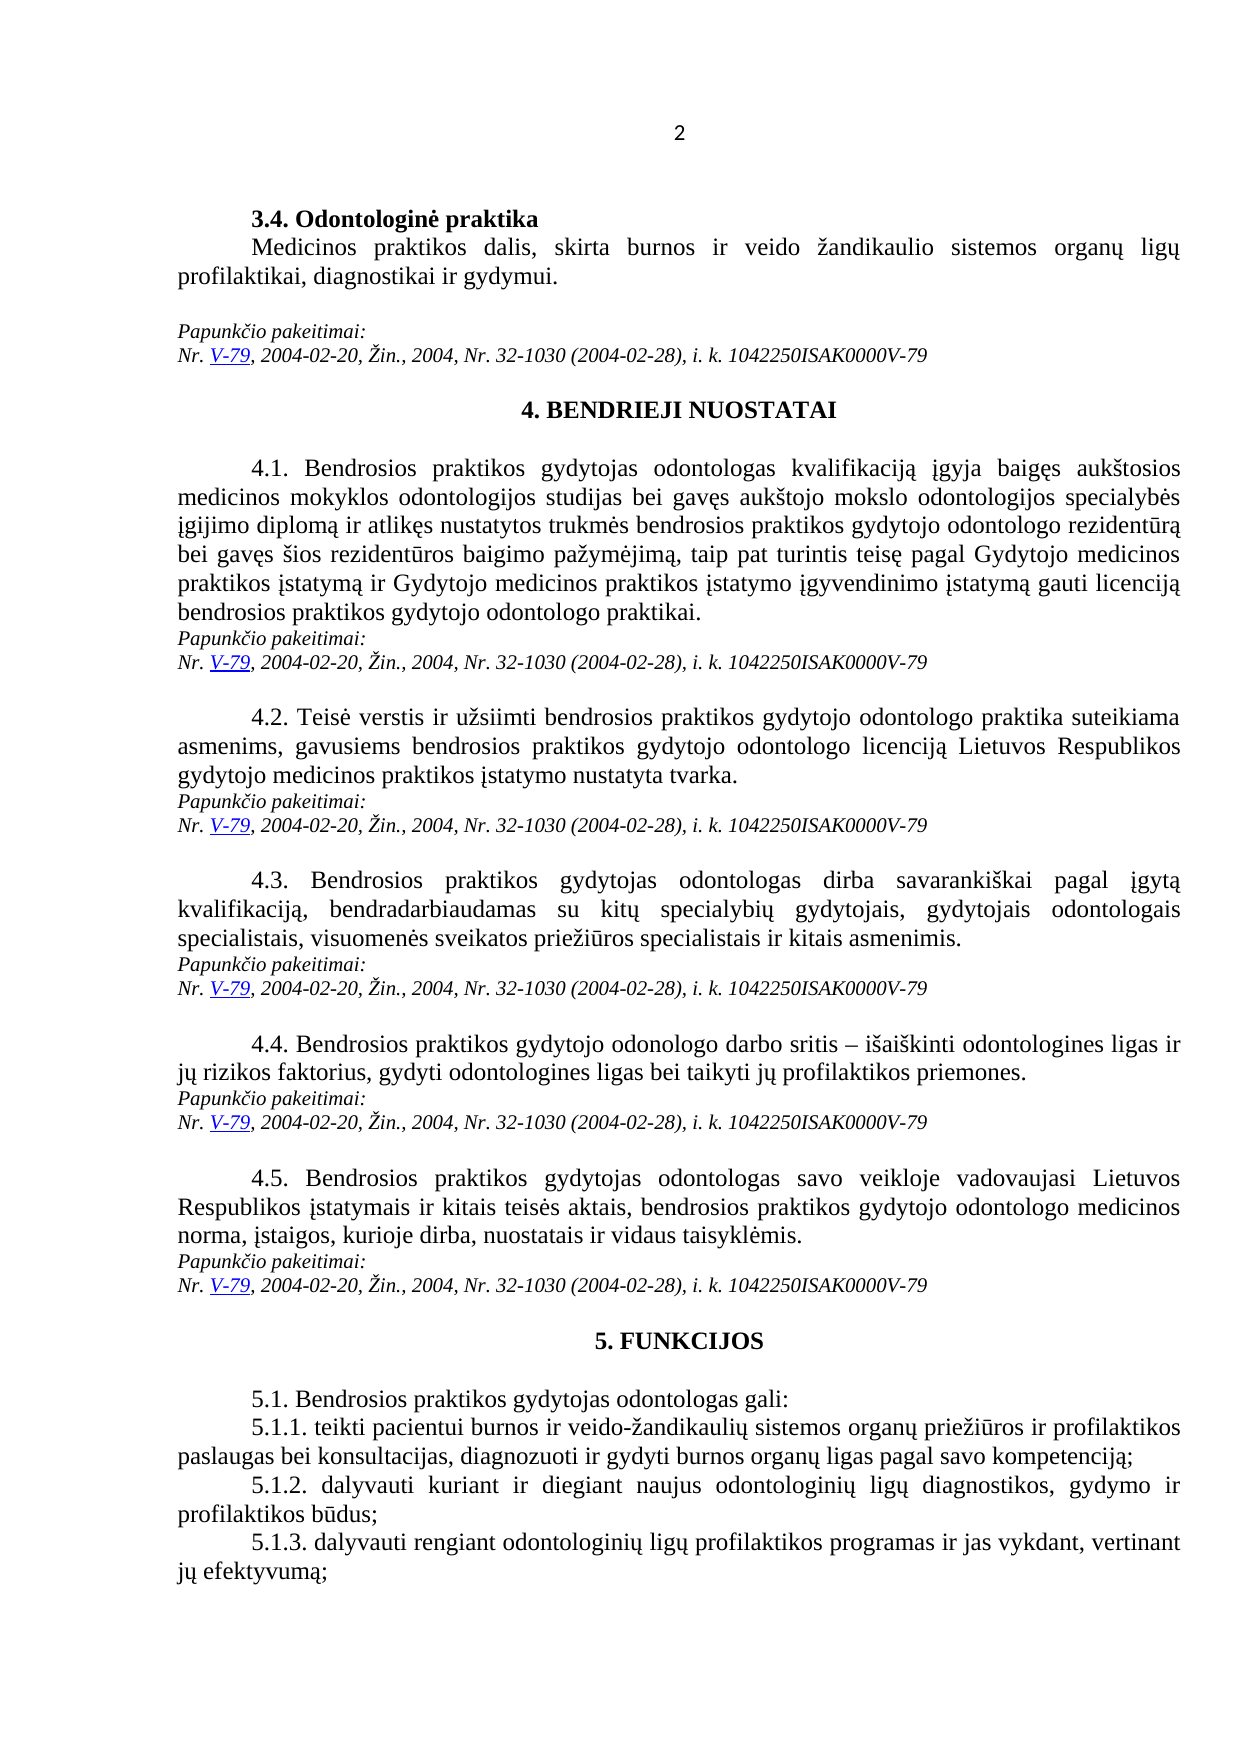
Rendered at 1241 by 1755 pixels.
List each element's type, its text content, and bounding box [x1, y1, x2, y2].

text 5.1. Bendrosios praktikos gydytojas odontologas gali: [177, 1384, 1181, 1412]
text Papunkčio pakeitimai: [177, 626, 1181, 649]
text Medicinos praktikos dalis, skirta burnos ir veido žandikaulio sistemos organų ligų profilaktikai, diagnostikai ir gydymui. [177, 232, 1181, 290]
text 5.1.2. dalyvauti kuriant ir diegiant naujus odontologinių ligų diagnostikos, gydymo ir profilaktikos būdus; [177, 1470, 1181, 1527]
text 4. BENDRIEJI NUOSTATAI [177, 396, 1181, 424]
text Papunkčio pakeitimai: [177, 1249, 1181, 1273]
text Papunkčio pakeitimai: [177, 789, 1181, 813]
text 4.1. Bendrosios praktikos gydytojas odontologas kvalifikaciją įgyja baigęs aukštosios medicinos mokyklos odontologijos studijas bei gavęs aukštojo mokslo odontologijos specialybės įgijimo diplomą ir atlikęs nustatytos trukmės bendrosios praktikos gydytojo odontologo rezidentūrą bei gavęs šios rezidentūros baigimo pažymėjimą, taip pat turintis teisę pagal Gydytojo medicinos praktikos įstatymą ir Gydytojo medicinos praktikos įstatymo įgyvendinimo įstatymą gauti licenciją bendrosios praktikos gydytojo odontologo praktikai. [177, 453, 1181, 626]
text 3.4. Odontologinė praktika [177, 204, 1181, 232]
text 5.1.3. dalyvauti rengiant odontologinių ligų profilaktikos programas ir jas vykdant, vertinant jų efektyvumą; [177, 1527, 1181, 1585]
text 5.1.1. teikti pacientui burnos ir veido-žandikaulių sistemos organų priežiūros ir profilaktikos paslaugas bei konsultacijas, diagnozuoti ir gydyti burnos organų ligas pagal savo kompetenciją; [177, 1412, 1181, 1470]
text 4.5. Bendrosios praktikos gydytojas odontologas savo veikloje vadovaujasi Lietuvos Respublikos įstatymais ir kitais teisės aktais, bendrosios praktikos gydytojo odontologo medicinos norma, įstaigos, kurioje dirba, nuostatais ir vidaus taisyklėmis. [177, 1163, 1181, 1249]
text Papunkčio pakeitimai: [177, 1086, 1181, 1110]
text 4.2. Teisė verstis ir užsiimti bendrosios praktikos gydytojo odontologo praktika suteikiama asmenims, gavusiems bendrosios praktikos gydytojo odontologo licenciją Lietuvos Respublikos gydytojo medicinos praktikos įstatymo nustatyta tvarka. [177, 702, 1181, 789]
text Nr. V-79, 2004-02-20, Žin., 2004, Nr. 32-1030 (2004-02-28), i. k. 1042250ISAK0000V-79 [177, 1273, 1181, 1297]
text 4.4. Bendrosios praktikos gydytojo odonologo darbo sritis – išaiškinti odontologines ligas ir jų rizikos faktorius, gydyti odontologines ligas bei taikyti jų profilaktikos priemones. [177, 1029, 1181, 1086]
text Papunkčio pakeitimai: [177, 952, 1181, 976]
text Nr. V-79, 2004-02-20, Žin., 2004, Nr. 32-1030 (2004-02-28), i. k. 1042250ISAK0000V-79 [177, 1110, 1181, 1134]
text Papunkčio pakeitimai: [177, 319, 1181, 343]
text Nr. V-79, 2004-02-20, Žin., 2004, Nr. 32-1030 (2004-02-28), i. k. 1042250ISAK0000V-79 [177, 343, 1181, 367]
text Nr. V-79, 2004-02-20, Žin., 2004, Nr. 32-1030 (2004-02-28), i. k. 1042250ISAK0000V-79 [177, 976, 1181, 1000]
text Nr. V-79, 2004-02-20, Žin., 2004, Nr. 32-1030 (2004-02-28), i. k. 1042250ISAK0000V-79 [177, 813, 1181, 837]
text Nr. V-79, 2004-02-20, Žin., 2004, Nr. 32-1030 (2004-02-28), i. k. 1042250ISAK0000V-79 [177, 649, 1181, 674]
text 5. FUNKCIJOS [177, 1326, 1181, 1355]
text 4.3. Bendrosios praktikos gydytojas odontologas dirba savarankiškai pagal įgytą kvalifikaciją, bendradarbiaudamas su kitų specialybių gydytojais, gydytojais odontologais specialistais, visuomenės sveikatos priežiūros specialistais ir kitais asmenimis. [177, 866, 1181, 952]
